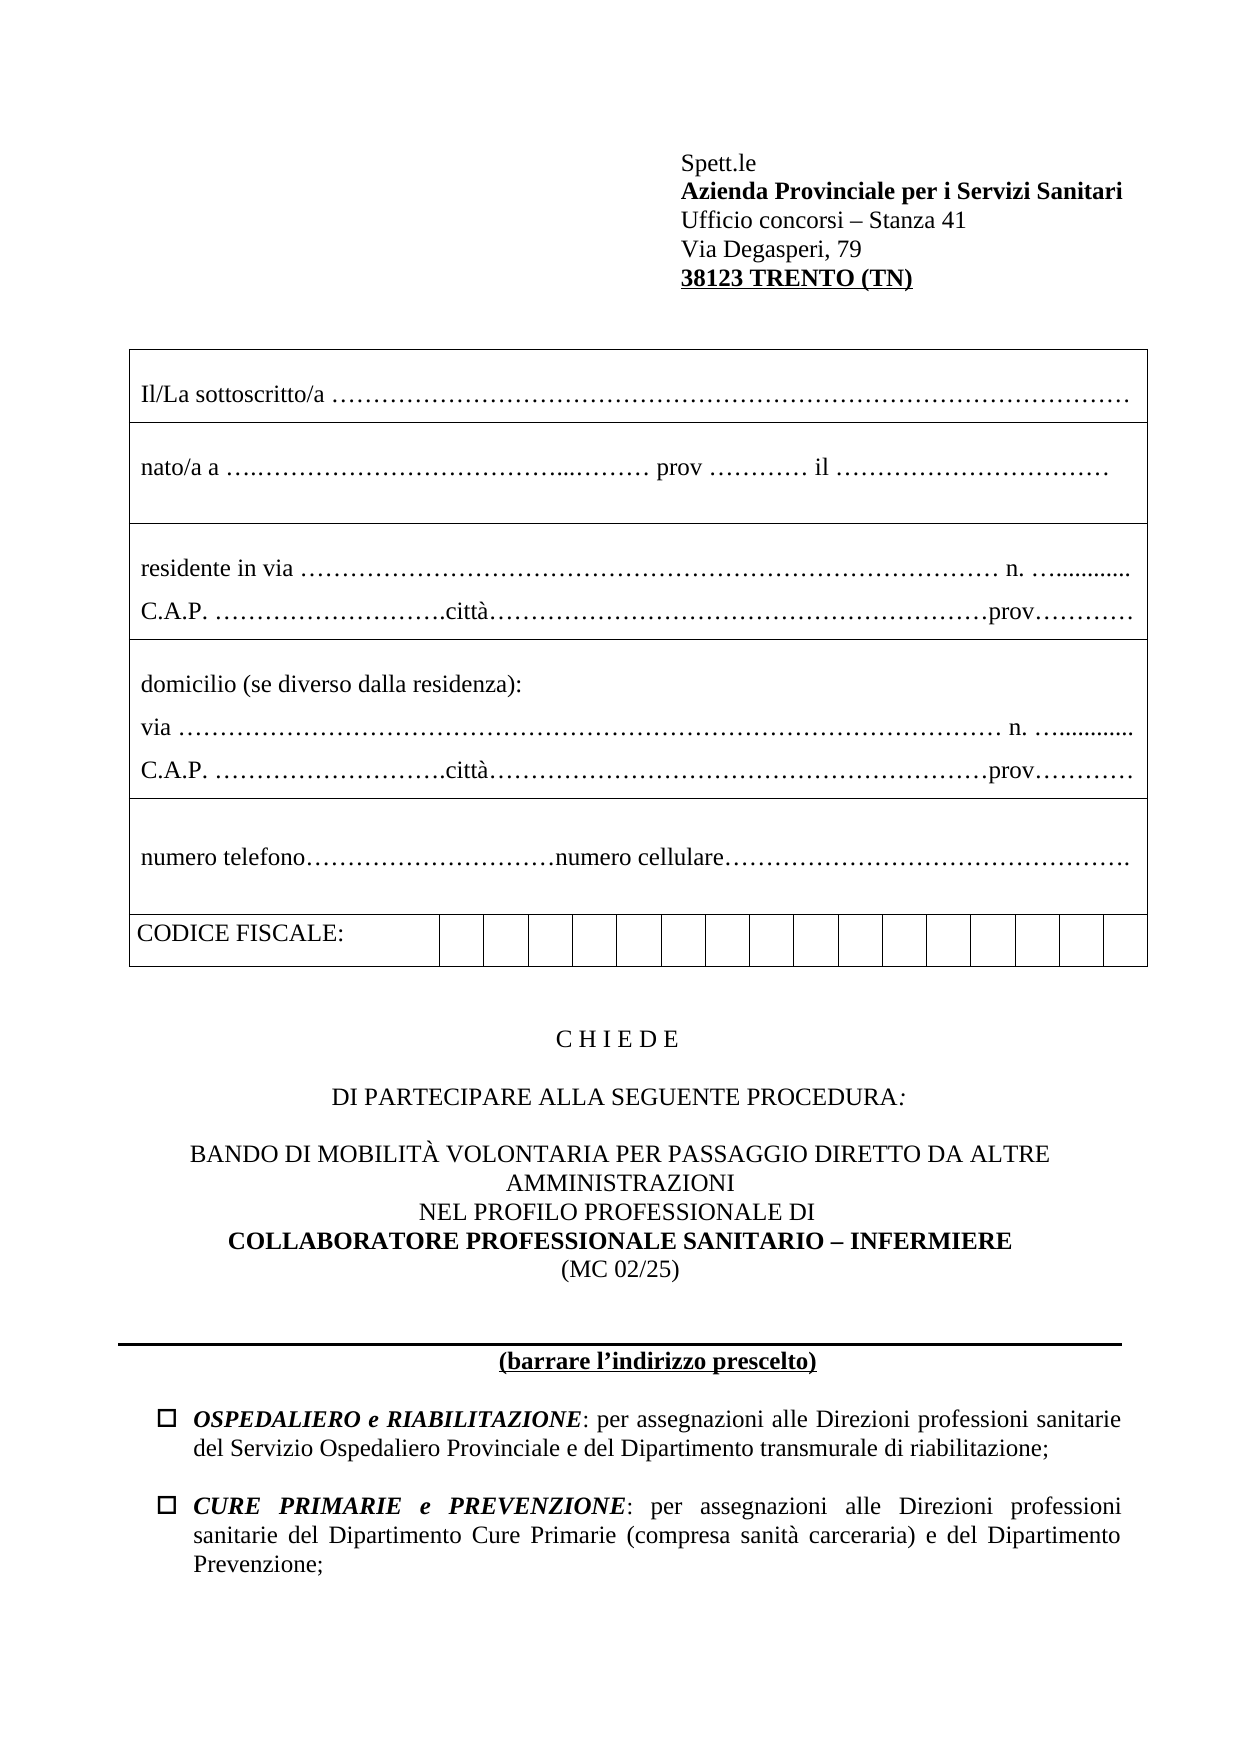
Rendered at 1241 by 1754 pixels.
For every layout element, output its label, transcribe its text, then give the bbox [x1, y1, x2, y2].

table_cell [750, 915, 793, 966]
text (MC 02/25) [118, 1254, 1122, 1283]
text NEL PROFILO PROFESSIONALE DI [118, 1197, 1122, 1226]
list CURE PRIMARIE e PREVENZIONE: per assegnazioni alle Direzioni professioni sanitarie del Dipartimento Cure Primarie (compresa sanità carceraria) e del Dipartimento Prevenzione; [156, 1491, 1122, 1577]
text DI PARTECIPARE ALLA SEGUENTE PROCEDURA: [118, 1082, 1122, 1111]
table_cell [1104, 915, 1147, 966]
table_cell [927, 915, 970, 966]
table_cell [794, 915, 838, 966]
text Spett.le [681, 148, 1122, 176]
text (barrare l’indirizzo prescelto) [193, 1346, 1122, 1375]
table_cell [883, 915, 926, 966]
list OSPEDALIERO e RIABILITAZIONE: per assegnazioni alle Direzioni professioni sanitarie del Servizio Ospedaliero Provinciale e del Dipartimento transmurale di riabilitazione; [156, 1404, 1122, 1462]
text C H I E D E [118, 1024, 1122, 1053]
table_cell domicilio (se diverso dalla residenza): via ……………………………………………………………………………………… n. …............ C.A.P. ……………………….città……………………………………………………prov………… [130, 640, 1147, 798]
table_cell numero telefono…………………………numero cellulare…………………………………………. [130, 799, 1147, 914]
table_cell [839, 915, 882, 966]
text 38123 TRENTO (TN) [681, 263, 1122, 291]
table_cell [529, 915, 572, 966]
table_cell [440, 915, 483, 966]
table_header Il/La sottoscritto/a …………………………………………………………………………………… [130, 350, 1147, 422]
text COLLABORATORE PROFESSIONALE SANITARIO – INFERMIERE [118, 1226, 1122, 1254]
table_cell residente in via ………………………………………………………………………… n. …............ C.A.P. ……………………….città……………………………………………………prov………… [130, 524, 1147, 639]
table_cell [662, 915, 705, 966]
table_cell [573, 915, 616, 966]
text Via Degasperi, 79 [681, 234, 1122, 263]
table_cell [1060, 915, 1103, 966]
table_cell [617, 915, 661, 966]
table_cell CODICE FISCALE: [130, 915, 439, 966]
table_cell [484, 915, 528, 966]
text BANDO DI MOBILITÀ VOLONTARIA PER PASSAGGIO DIRETTO DA ALTRE AMMINISTRAZIONI [118, 1139, 1122, 1197]
table_cell nato/a a ….………………………………...……… prov ………… il …………………………… [130, 423, 1147, 523]
table_cell [971, 915, 1015, 966]
table_cell [1016, 915, 1059, 966]
text Ufficio concorsi – Stanza 41 [681, 205, 1122, 234]
table_cell [706, 915, 749, 966]
text Azienda Provinciale per i Servizi Sanitari [681, 176, 1131, 205]
